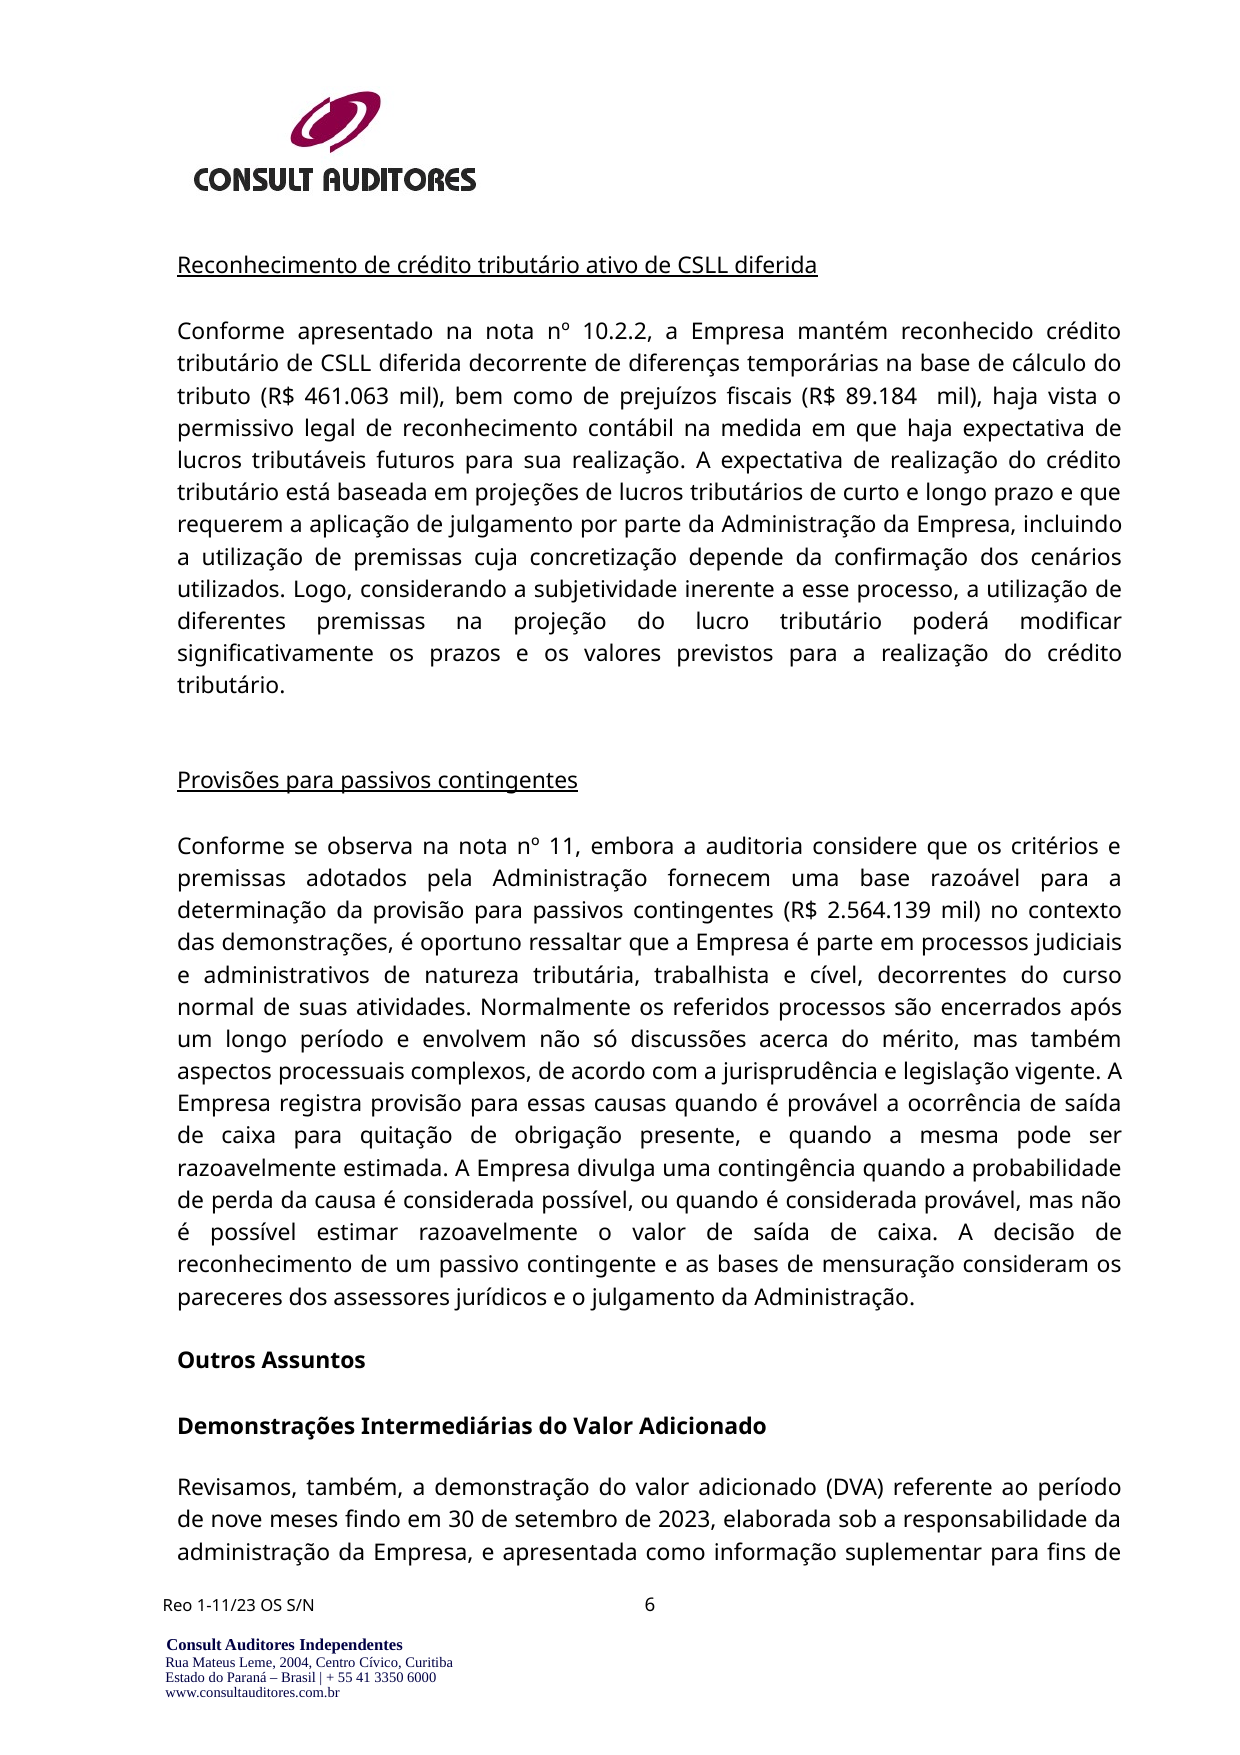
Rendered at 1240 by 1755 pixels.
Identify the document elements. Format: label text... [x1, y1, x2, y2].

subtitle Provisões para passivos contingentes [177, 764, 1123, 795]
subtitle Reconhecimento de crédito tributário ativo de CSLL diferida [177, 249, 1123, 280]
text Outros Assuntos [177, 1343, 1123, 1375]
text Revisamos, também, a demonstração do valor adicionado (DVA) referente ao período de nove meses findo em 30 de setembro de 2023, elaborada sob a responsabilidade da administração da Empresa, e apresentada como informação suplementar para fins de [177, 1471, 1123, 1567]
text Conforme apresentado na nota nº 10.2.2, a Empresa mantém reconhecido crédito tributário de CSLL diferida decorrente de diferenças temporárias na base de cálculo do tributo (R$ 461.063 mil), bem como de prejuízos fiscais (R$ 89.184 mil), haja vista o permissivo legal de reconhecimento contábil na medida em que haja expectativa de lucros tributáveis futuros para sua realização. A expectativa de realização do crédito tributário está baseada em projeções de lucros tributários de curto e longo prazo e que requerem a aplicação de julgamento por parte da Administração da Empresa, incluindo a utilização de premissas cuja concretização depende da confirmação dos cenários utilizados. Logo, considerando a subjetividade inerente a esse processo, a utilização de diferentes premissas na projeção do lucro tributário poderá modificar significativamente os prazos e os valores previstos para a realização do crédito tributário. [177, 315, 1123, 701]
subtitle Demonstrações Intermediárias do Valor Adicionado [177, 1410, 1123, 1441]
text Conforme se observa na nota nº 11, embora a auditoria considere que os critérios e premissas adotados pela Administração fornecem uma base razoável para a determinação da provisão para passivos contingentes (R$ 2.564.139 mil) no contexto das demonstrações, é oportuno ressaltar que a Empresa é parte em processos judiciais e administrativos de natureza tributária, trabalhista e cível, decorrentes do curso normal de suas atividades. Normalmente os referidos processos são encerrados após um longo período e envolvem não só discussões acerca do mérito, mas também aspectos processuais complexos, de acordo com a jurisprudência e legislação vigente. A Empresa registra provisão para essas causas quando é provável a ocorrência de saída de caixa para quitação de obrigação presente, e quando a mesma pode ser razoavelmente estimada. A Empresa divulga uma contingência quando a probabilidade de perda da causa é considerada possível, ou quando é considerada provável, mas não é possível estimar razoavelmente o valor de saída de caixa. A decisão de reconhecimento de um passivo contingente e as bases de mensuração consideram os pareceres dos assessores jurídicos e o julgamento da Administração. [177, 830, 1123, 1312]
